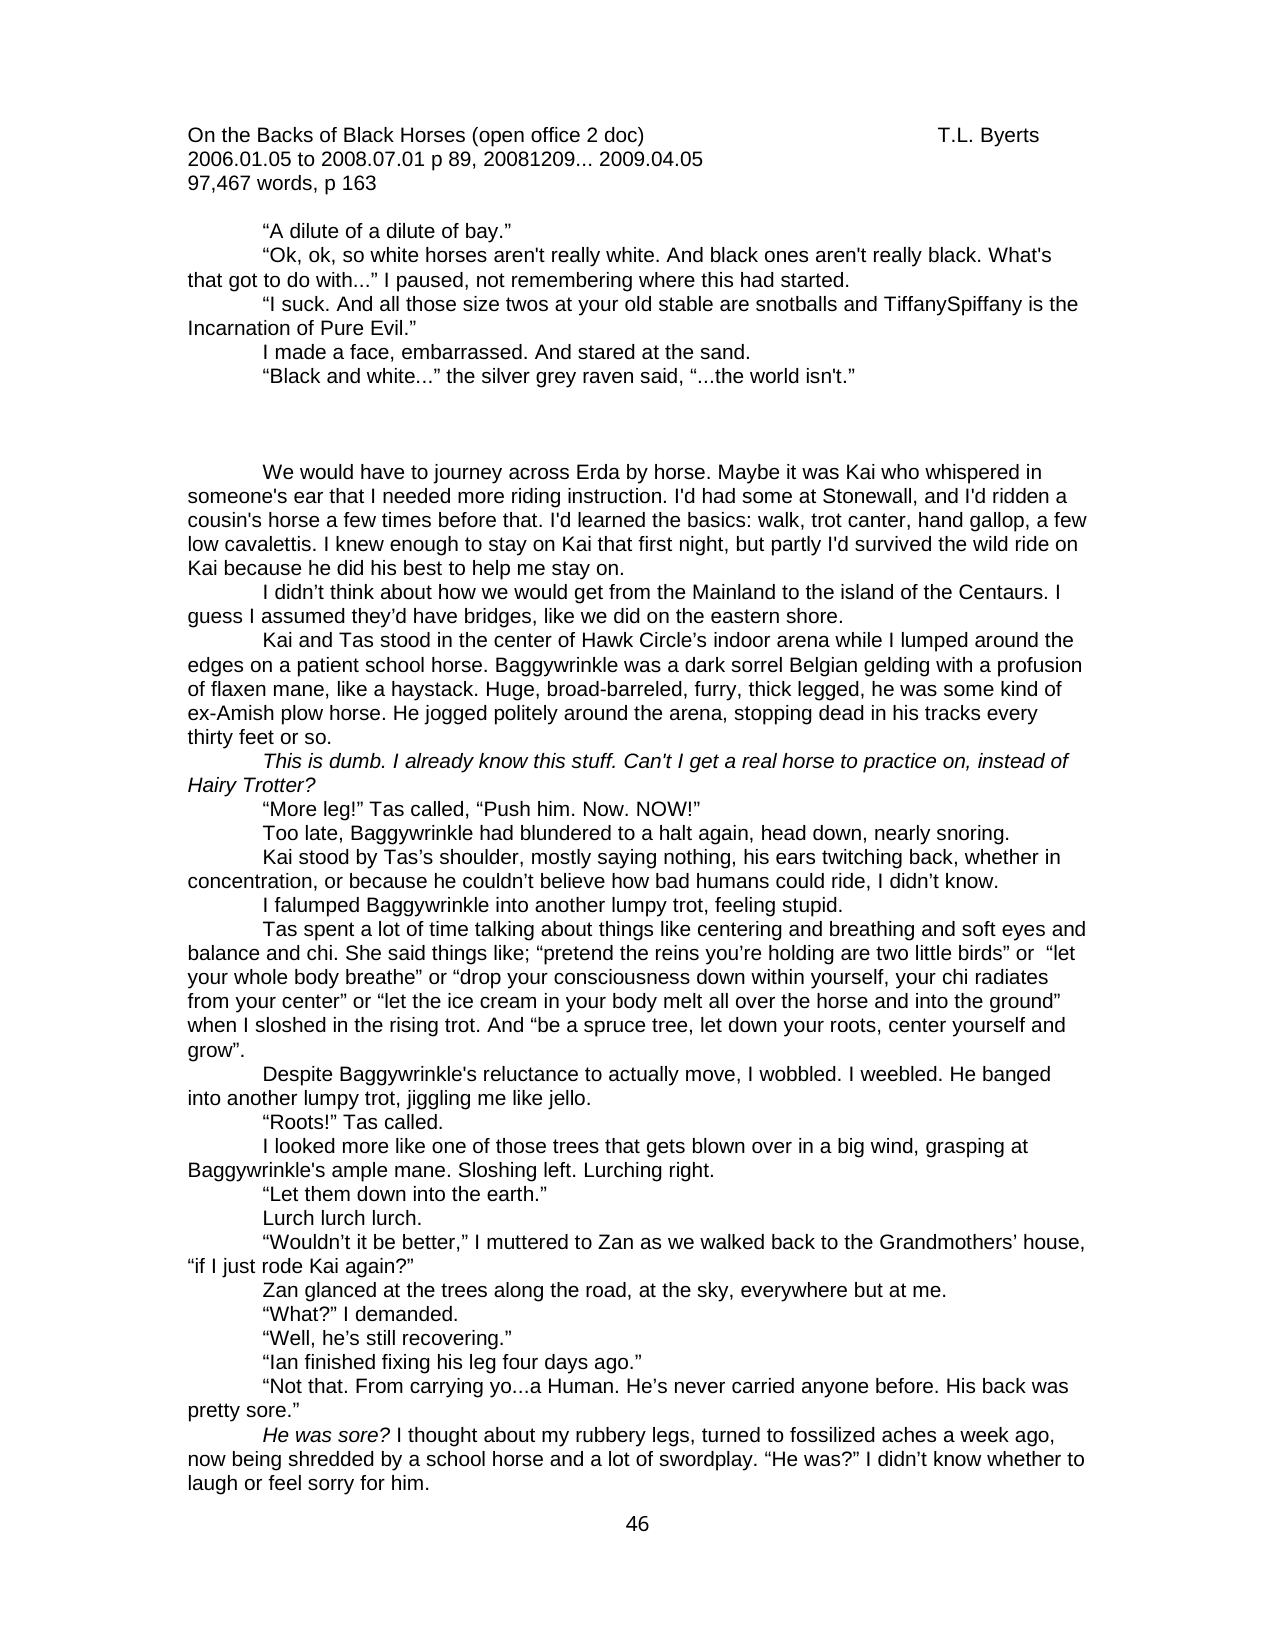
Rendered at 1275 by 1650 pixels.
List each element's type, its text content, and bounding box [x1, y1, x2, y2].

text “Let them down into the earth.” [187, 1182, 1087, 1206]
text I made a face, embarrassed. And stared at the sand. [187, 340, 1087, 364]
text “Wouldn’t it be better,” I muttered to Zan as we walked back to the Grandmothers’ house, “if I just rode Kai again?” [187, 1230, 1087, 1278]
text “Well, he’s still recovering.” [187, 1326, 1087, 1350]
text This is dumb. I already know this stuff. Can't I get a real horse to practice on, instead of Hairy Trotter? [187, 749, 1087, 797]
text “Black and white...” the silver grey raven said, “...the world isn't.” [187, 364, 1087, 388]
text Despite Baggywrinkle's reluctance to actually move, I wobbled. I weebled. He banged into another lumpy trot, jiggling me like jello. [187, 1062, 1087, 1110]
text “A dilute of a dilute of bay.” [187, 219, 1087, 243]
text I didn’t think about how we would get from the Mainland to the island of the Centaurs. I guess I assumed they’d have bridges, like we did on the eastern shore. [187, 580, 1087, 628]
text Tas spent a lot of time talking about things like centering and breathing and soft eyes and balance and chi. She said things like; “pretend the reins you’re holding are two little birds” or “let your whole body breathe” or “drop your consciousness down within yourself, your chi radiates from your center” or “let the ice cream in your body melt all over the horse and into the ground” when I sloshed in the rising trot. And “be a spruce tree, let down your roots, center yourself and grow”. [187, 917, 1087, 1062]
text Kai stood by Tas’s shoulder, mostly saying nothing, his ears twitching back, whether in concentration, or because he couldn’t believe how bad humans could ride, I didn’t know. [187, 845, 1087, 893]
text I looked more like one of those trees that gets blown over in a big wind, grasping at Baggywrinkle's ample mane. Sloshing left. Lurching right. [187, 1134, 1087, 1182]
text I falumped Baggywrinkle into another lumpy trot, feeling stupid. [187, 893, 1087, 917]
text Kai and Tas stood in the center of Hawk Circle’s indoor arena while I lumped around the edges on a patient school horse. Baggywrinkle was a dark sorrel Belgian gelding with a profusion of flaxen mane, like a haystack. Huge, broad-barreled, furry, thick legged, he was some kind of ex-Amish plow horse. He jogged politely around the arena, stopping dead in his tracks every thirty feet or so. [187, 628, 1087, 749]
text “Roots!” Tas called. [187, 1110, 1087, 1134]
text “I suck. And all those size twos at your old stable are snotballs and TiffanySpiffany is the Incarnation of Pure Evil.” [187, 292, 1087, 340]
text We would have to journey across Erda by horse. Maybe it was Kai who whispered in someone's ear that I needed more riding instruction. I'd had some at Stonewall, and I'd ridden a cousin's horse a few times before that. I'd learned the basics: walk, trot canter, hand gallop, a few low cavalettis. I knew enough to stay on Kai that first night, but partly I'd survived the wild ride on Kai because he did his best to help me stay on. [187, 460, 1087, 580]
text He was sore? I thought about my rubbery legs, turned to fossilized aches a week ago, now being shredded by a school horse and a lot of swordplay. “He was?” I didn’t know whether to laugh or feel sorry for him. [187, 1422, 1087, 1495]
text “What?” I demanded. [187, 1302, 1087, 1326]
text Lurch lurch lurch. [187, 1206, 1087, 1230]
text “Ian finished fixing his leg four days ago.” [187, 1350, 1087, 1374]
text Too late, Baggywrinkle had blundered to a halt again, head down, nearly snoring. [187, 821, 1087, 845]
text Zan glanced at the trees along the road, at the sky, everywhere but at me. [187, 1278, 1087, 1302]
text “More leg!” Tas called, “Push him. Now. NOW!” [187, 797, 1087, 821]
text “Ok, ok, so white horses aren't really white. And black ones aren't really black. What's that got to do with...” I paused, not remembering where this had started. [187, 243, 1087, 292]
text “Not that. From carrying yo...a Human. He’s never carried anyone before. His back was pretty sore.” [187, 1374, 1087, 1422]
